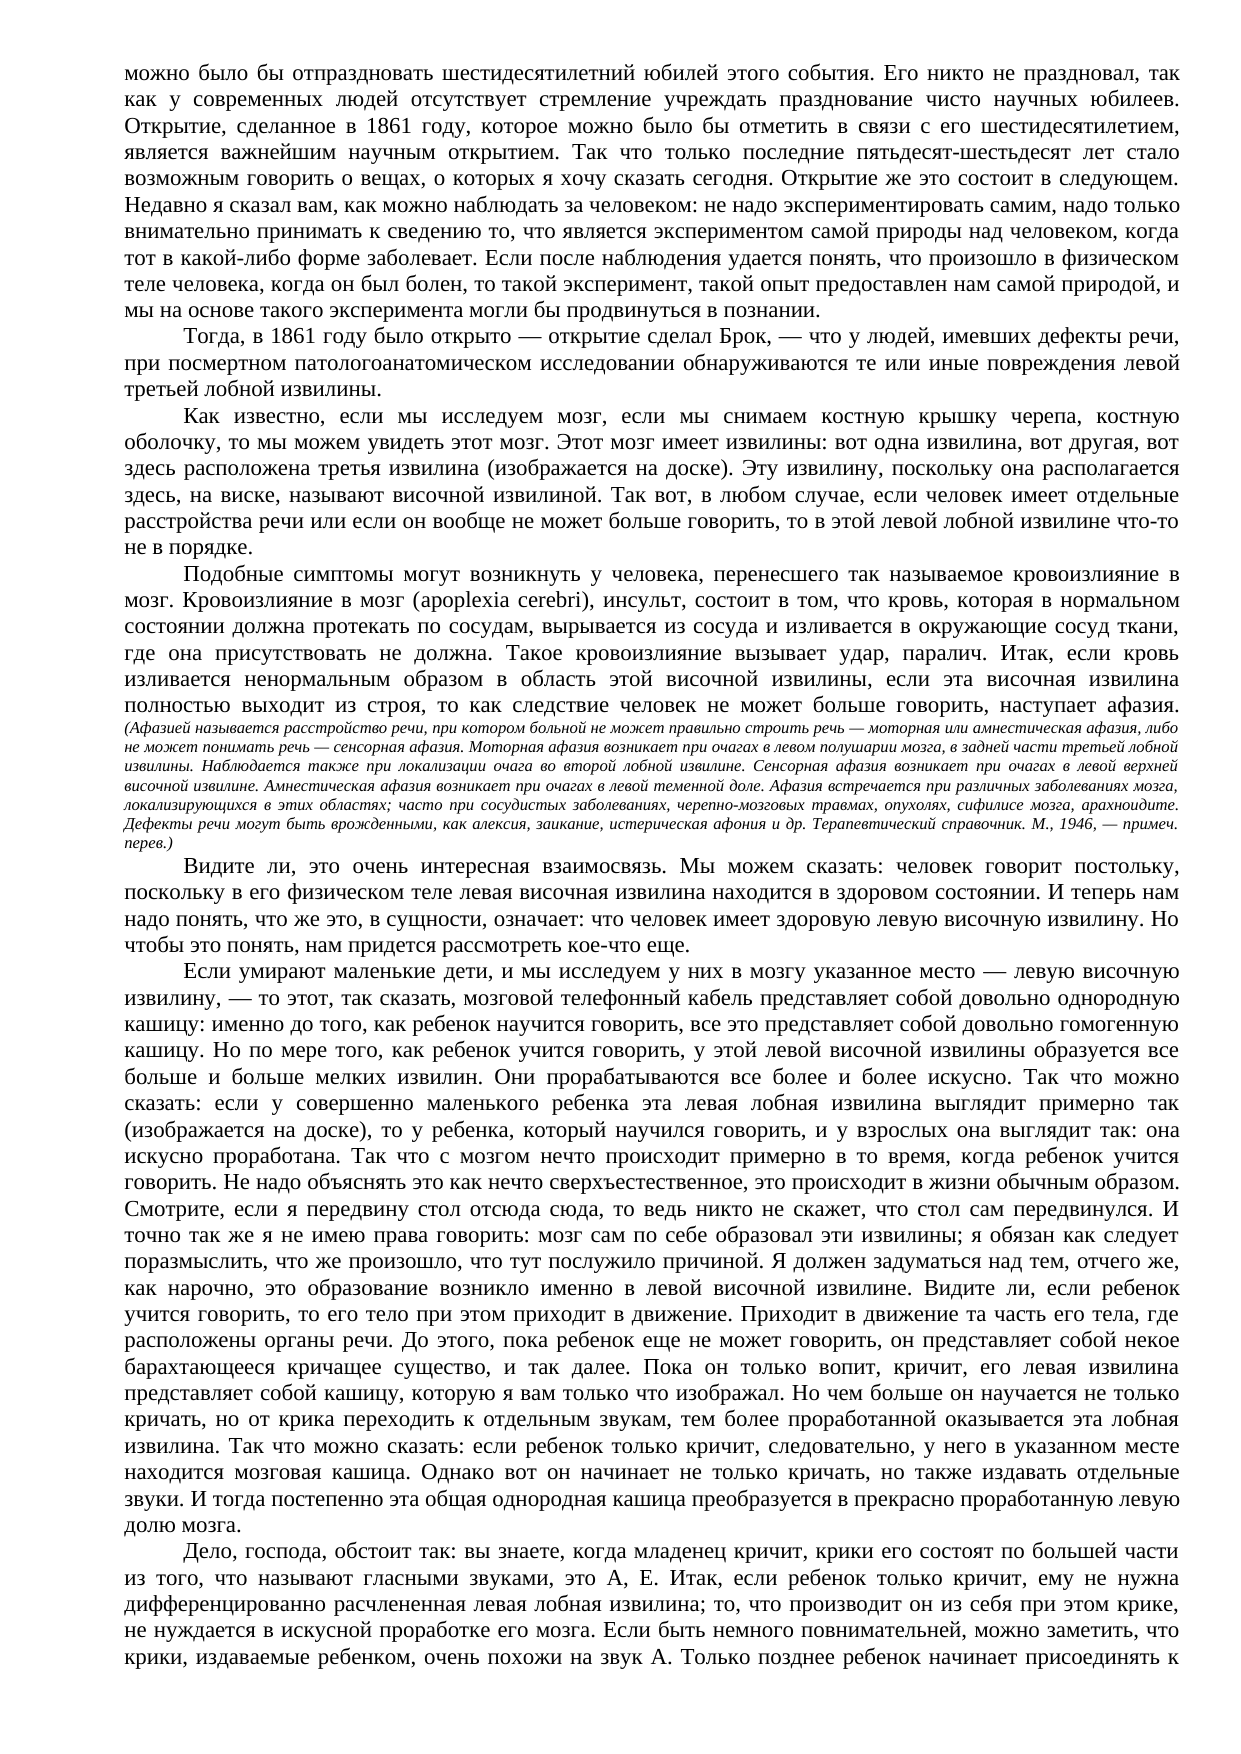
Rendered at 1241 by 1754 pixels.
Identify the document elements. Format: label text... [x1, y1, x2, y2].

text Подобные симптомы могут возникнуть у человека, перенесшего так называемое кровоизлияние в мозг. Кровоизлияние в мозг (apoplexia cerebri), инсульт, состоит в том, что кровь, которая в нормальном состоянии должна протекать по сосудам, вырывается из сосуда и изливается в окружающие сосуд ткани, где она присутствовать не должна. Такое кровоизлияние вызывает удар, паралич. Итак, если кровь изливается ненормальным образом в область этой височной извилины, если эта височная извилина полностью выходит из строя, то как следствие человек не может больше говорить, наступает афазия. (Афазией называется расстройство речи, при котором больной не может правильно строить речь — моторная или амнестическая афазия, либо не может понимать речь — сенсорная афазия. Моторная афазия возникает при очагах в левом полушарии мозга, в задней части третьей лобной извилины. Наблюдается также при локализации очага во второй лобной извилине. Сенсорная афазия возникает при очагах в левой верхней височной извилине. Амнестическая афазия возникает при очагах в левой теменной доле. Афазия встречается при различных заболеваниях мозга, локализирующихся в этих областях; часто при сосудистых заболеваниях, черепно-мозговых травмах, опухолях, сифилисе мозга, арахноидите. Дефекты речи могут быть врожденными, как алексия, заикание, истерическая афония и др. Терапевтический справочник. М., 1946, — примеч. перев.) [124, 560, 1181, 852]
text Тогда, в 1861 году было открыто — открытие сделал Брок, — что у людей, имевших дефекты речи, при посмертном патологоанатомическом исследовании обнаруживаются те или иные повреждения левой третьей лобной извилины. [124, 323, 1181, 402]
text Дело, господа, обстоит так: вы знаете, когда младенец кричит, крики его состоят по большей части из того, что называют гласными звуками, это А, Е. Итак, если ребенок только кричит, ему не нужна дифференцированно расчлененная левая лобная извилина; то, что производит он из себя при этом крике, не нуждается в искусной проработке его мозга. Если быть немного повнимательней, можно заметить, что крики, издаваемые ребенком, очень похожи на звук А. Только позднее ребенок начинает присоединять к [124, 1537, 1181, 1669]
text Как известно, если мы исследуем мозг, если мы снимаем костную крышку черепа, костную оболочку, то мы можем увидеть этот мозг. Этот мозг имеет извилины: вот одна извилина, вот другая, вот здесь расположена третья извилина (изображается на доске). Эту извилину, поскольку она располагается здесь, на виске, называют височной извилиной. Так вот, в любом случае, если человек имеет отдельные расстройства речи или если он вообще не может больше говорить, то в этой левой лобной извилине что-то не в порядке. [124, 402, 1181, 560]
text Если умирают маленькие дети, и мы исследуем у них в мозгу указанное место — левую височную извилину, — то этот, так сказать, мозговой телефонный кабель представляет собой довольно однородную кашицу: именно до того, как ребенок научится говорить, все это представляет собой довольно гомогенную кашицу. Но по мере того, как ребенок учится говорить, у этой левой височной извилины образуется все больше и больше мелких извилин. Они прорабатываются все более и более искусно. Так что можно сказать: если у совершенно маленького ребенка эта левая лобная извилина выглядит примерно так (изображается на доске), то у ребенка, который научился говорить, и у взрослых она выглядит так: она искусно проработана. Так что с мозгом нечто происходит примерно в то время, когда ребенок учится говорить. Не надо объяснять это как нечто сверхъестественное, это происходит в жизни обычным образом. Смотрите, если я передвину стол отсюда сюда, то ведь никто не скажет, что стол сам передвинулся. И точно так же я не имею права говорить: мозг сам по себе образовал эти извилины; я обязан как следует поразмыслить, что же произошло, что тут послужило причиной. Я должен задуматься над тем, отчего же, как нарочно, это образование возникло именно в левой височной извилине. Видите ли, если ребенок учится говорить, то его тело при этом приходит в движение. Приходит в движение та часть его тела, где расположены органы речи. До этого, пока ребенок еще не может говорить, он представляет собой некое барахтающееся кричащее существо, и так далее. Пока он только вопит, кричит, его левая извилина представляет собой кашицу, которую я вам только что изображал. Но чем больше он научается не только кричать, но от крика переходить к отдельным звукам, тем более проработанной оказывается эта лобная извилина. Так что можно сказать: если ребенок только кричит, следовательно, у него в указанном месте находится мозговая кашица. Однако вот он начинает не только кричать, но также издавать отдельные звуки. И тогда постепенно эта общая однородная кашица преобразуется в прекрасно проработанную левую долю мозга. [124, 957, 1181, 1537]
text можно было бы отпраздновать шестидесятилетний юбилей этого события. Его никто не праздновал, так как у современных людей отсутствует стремление учреждать празднование чисто научных юбилеев. Открытие, сделанное в 1861 году, которое можно было бы отметить в связи с его шестидесятилетием, является важнейшим научным открытием. Так что только последние пятьдесят-шестьдесят лет стало возможным говорить о вещах, о которых я хочу сказать сегодня. Открытие же это состоит в следующем. Недавно я сказал вам, как можно наблюдать за человеком: не надо экспериментировать самим, надо только внимательно принимать к сведению то, что является экспериментом самой природы над человеком, когда тот в какой-либо форме заболевает. Если после наблюдения удается понять, что произошло в физическом теле человека, когда он был болен, то такой эксперимент, такой опыт предоставлен нам самой природой, и мы на основе такого эксперимента могли бы продвинуться в познании. [124, 59, 1181, 323]
text Видите ли, это очень интересная взаимосвязь. Мы можем сказать: человек говорит постольку, поскольку в его физическом теле левая височная извилина находится в здоровом состоянии. И теперь нам надо понять, что же это, в сущности, означает: что человек имеет здоровую левую височную извилину. Но чтобы это понять, нам придется рассмотреть кое-что еще. [124, 852, 1181, 957]
